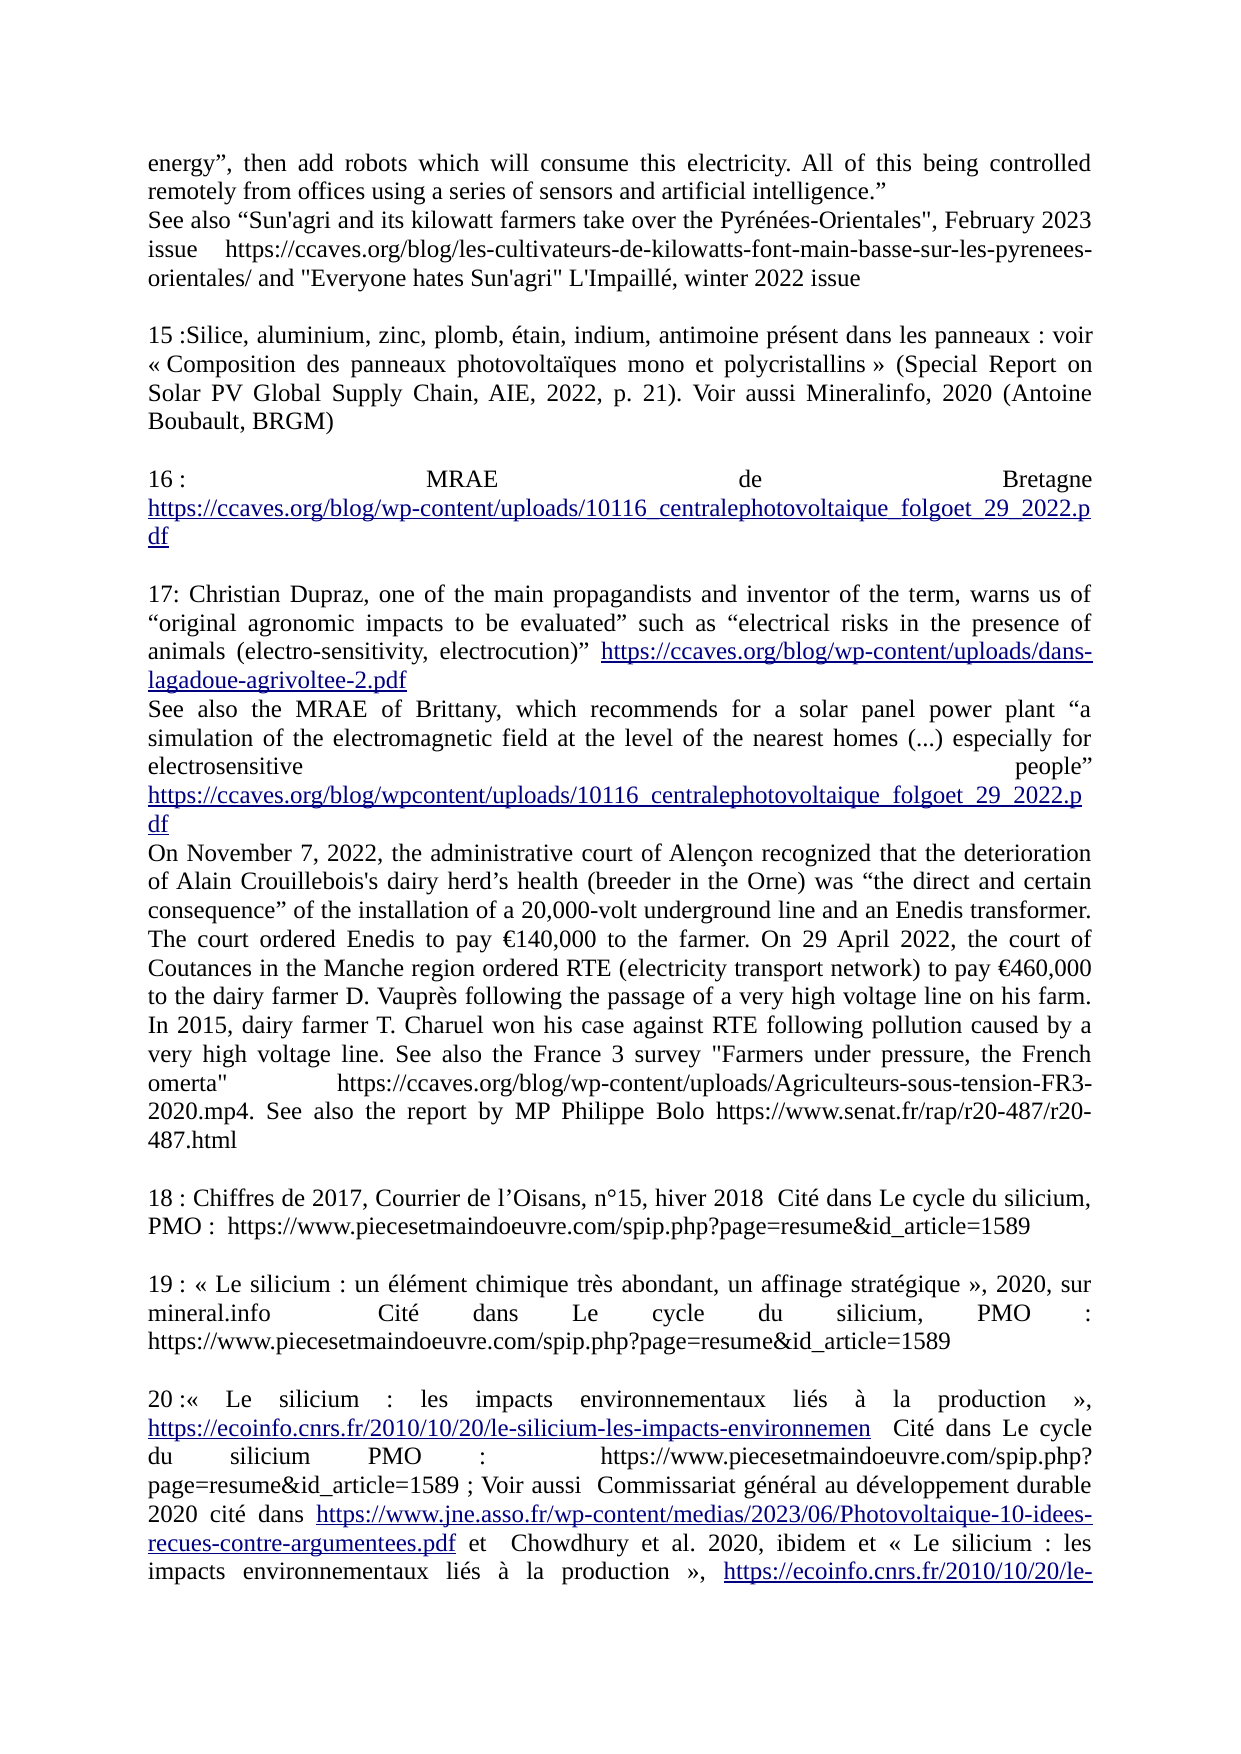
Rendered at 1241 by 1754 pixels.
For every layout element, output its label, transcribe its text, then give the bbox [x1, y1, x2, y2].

text energy”, then add robots which will consume this electricity. All of this being controlled remotely from offices using a series of sensors and artificial intelligence.” [148, 148, 1093, 205]
text See also the MRAE of Brittany, which recommends for a solar panel power plant “a simulation of the electromagnetic field at the level of the nearest homes (...) especially for electrosensitive people” https://ccaves.org/blog/wpcontent/uploads/10116_centralephotovoltaique_folgoet_29_2022.pdf [148, 694, 1093, 838]
text 17: Christian Dupraz, one of the main propagandists and inventor of the term, warns us of “original agronomic impacts to be evaluated” such as “electrical risks in the presence of animals (electro-sensitivity, electrocution)” https://ccaves.org/blog/wp-content/uploads/dans-lagadoue-agrivoltee-2.pdf [148, 579, 1093, 694]
text See also “Sun'agri and its kilowatt farmers take over the Pyrénées-Orientales", February 2023 issue https://ccaves.org/blog/les-cultivateurs-de-kilowatts-font-main-basse-sur-les-pyrenees-orientales/ and "Everyone hates Sun'agri" L'Impaillé, winter 2022 issue [148, 205, 1093, 291]
text 16 : MRAE de Bretagne https://ccaves.org/blog/wp-content/uploads/10116_centralephotovoltaique_folgoet_29_2022.pdf [148, 464, 1093, 550]
text 19 : « Le silicium : un élément chimique très abondant, un affinage stratégique », 2020, sur mineral.info Cité dans Le cycle du silicium, PMO : https://www.piecesetmaindoeuvre.com/spip.php?page=resume&id_article=1589 [148, 1269, 1093, 1355]
text 18 : Chiffres de 2017, Courrier de l’Oisans, n°15, hiver 2018 Cité dans Le cycle du silicium, PMO : https://www.piecesetmaindoeuvre.com/spip.php?page=resume&id_article=1589 [148, 1183, 1093, 1240]
text On November 7, 2022, the administrative court of Alençon recognized that the deterioration of Alain Crouillebois's dairy herd’s health (breeder in the Orne) was “the direct and certain consequence” of the installation of a 20,000-volt underground line and an Enedis transformer. The court ordered Enedis to pay €140,000 to the farmer. On 29 April 2022, the court of Coutances in the Manche region ordered RTE (electricity transport network) to pay €460,000 to the dairy farmer D. Vauprès following the passage of a very high voltage line on his farm. In 2015, dairy farmer T. Charuel won his case against RTE following pollution caused by a very high voltage line. See also the France 3 survey "Farmers under pressure, the French omerta" https://ccaves.org/blog/wp-content/uploads/Agriculteurs-sous-tension-FR3-2020.mp4. See also the report by MP Philippe Bolo https://www.senat.fr/rap/r20-487/r20-487.html [148, 838, 1093, 1154]
text 15 :Silice, aluminium, zinc, plomb, étain, indium, antimoine présent dans les panneaux : voir « Composition des panneaux photovoltaïques mono et polycristallins » (Special Report on Solar PV Global Supply Chain, AIE, 2022, p. 21). Voir aussi Mineralinfo, 2020 (Antoine Boubault, BRGM) [148, 320, 1093, 435]
text 20 :« Le silicium : les impacts environnementaux liés à la production », https://ecoinfo.cnrs.fr/2010/10/20/le-silicium-les-impacts-environnemen Cité dans Le cycle du silicium PMO : https://www.piecesetmaindoeuvre.com/spip.php?page=resume&id_article=1589 ; Voir aussi Commissariat général au développement durable 2020 cité dans https://www.jne.asso.fr/wp-content/medias/2023/06/Photovoltaique-10-idees-recues-contre-argumentees.pdf et Chowdhury et al. 2020, ibidem et « Le silicium : les impacts environnementaux liés à la production », https://ecoinfo.cnrs.fr/2010/10/20/le- [148, 1384, 1093, 1585]
